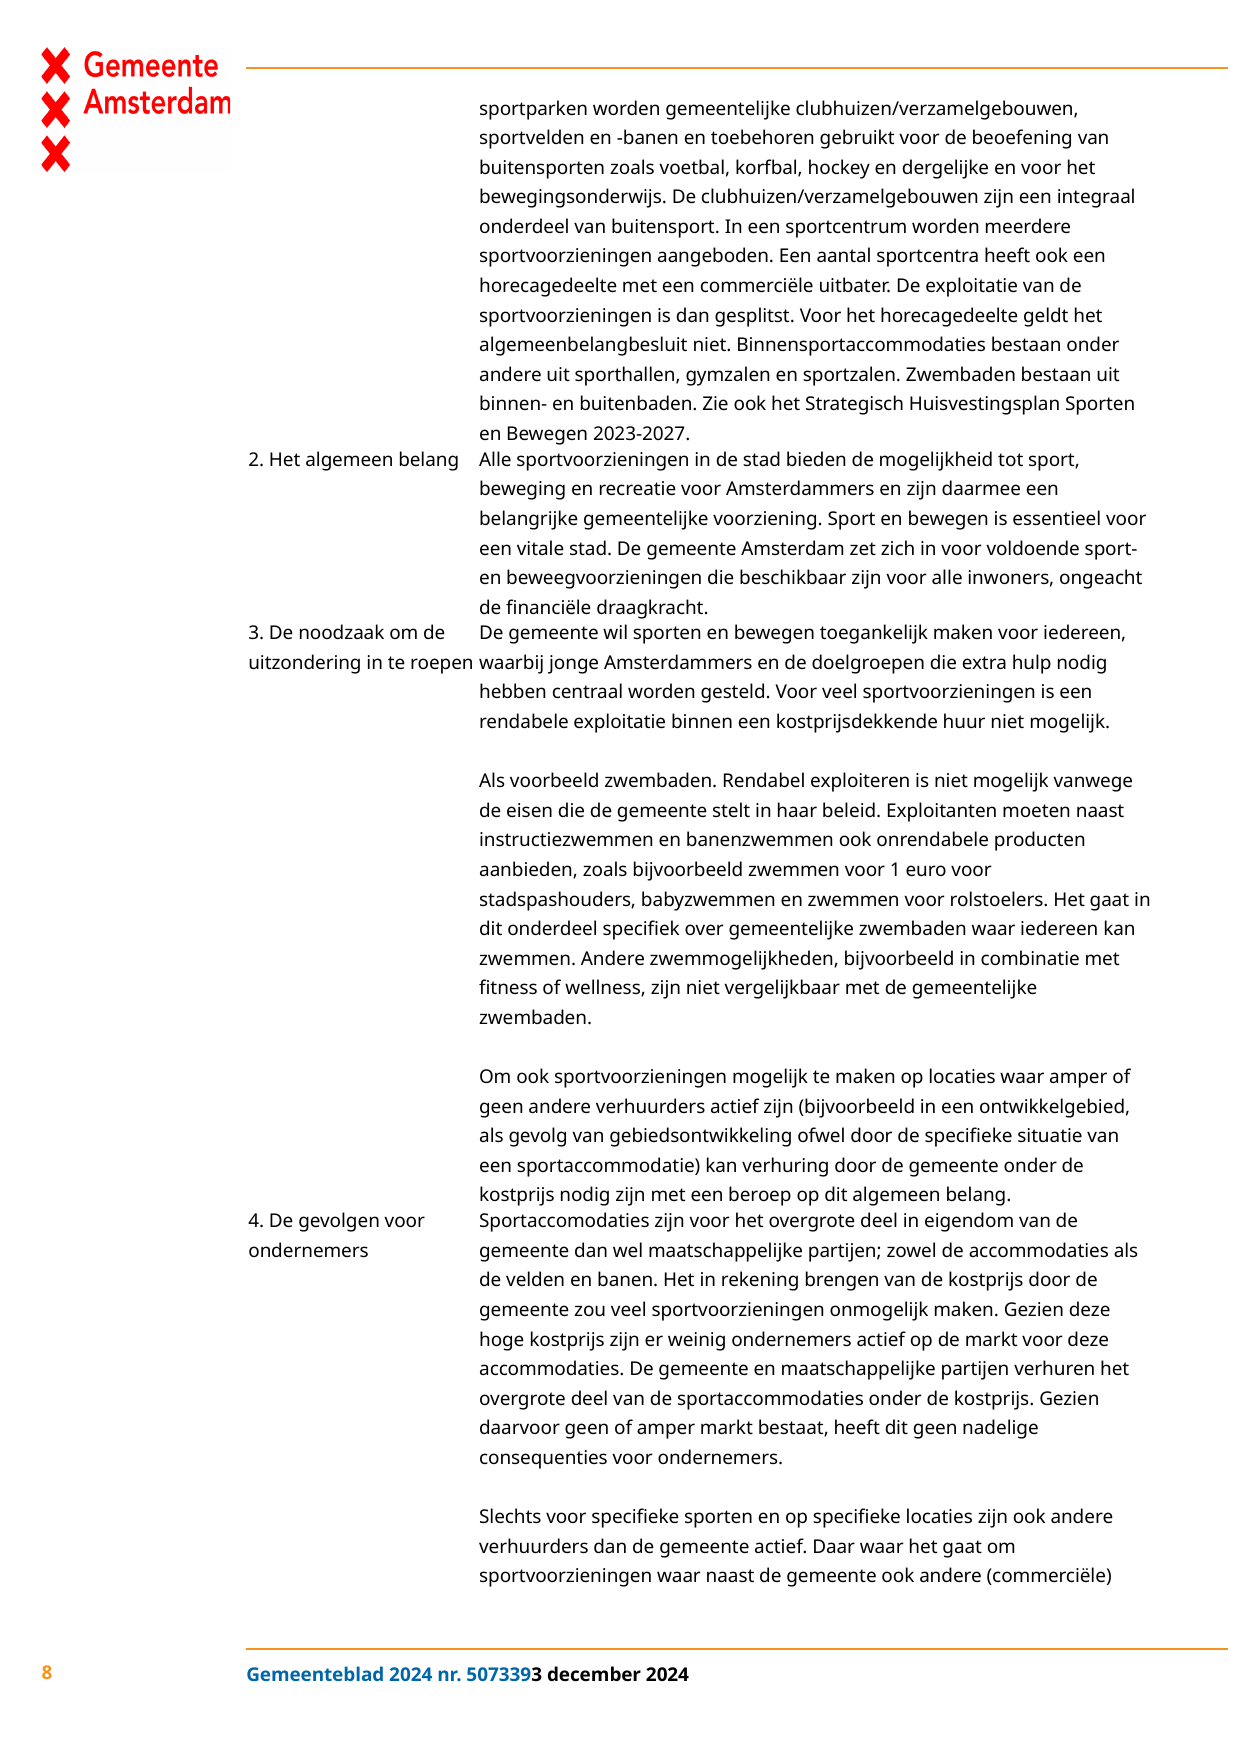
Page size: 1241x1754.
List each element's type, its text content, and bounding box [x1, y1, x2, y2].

table_cell Alle sportvoorzieningen in de stad bieden de mogelijkheid tot sport, beweging en recreatie voor Amsterdammers en zijn daarmee een belangrijke gemeentelijke voorziening. Sport en bewegen is essentieel voor een vitale stad. De gemeente Amsterdam zet zich in voor voldoende sport- en beweegvoorzieningen die beschikbaar zijn voor alle inwoners, ongeacht de financiële draagkracht. [479, 446, 1152, 619]
picture [41, 47, 231, 172]
table_cell 2. Het algemeen belang [248, 446, 479, 619]
table_header [248, 95, 479, 446]
table_cell 3. De noodzaak om de uitzondering in te roepen [248, 620, 479, 1207]
table_cell Sportaccomodaties zijn voor het overgrote deel in eigendom van de gemeente dan wel maatschappelijke partijen; zowel de accommodaties als de velden en banen. Het in rekening brengen van de kostprijs door de gemeente zou veel sportvoorzieningen onmogelijk maken. Gezien deze hoge kostprijs zijn er weinig ondernemers actief op de markt voor deze accommodaties. De gemeente en maatschappelijke partijen verhuren het overgrote deel van de sportaccommodaties onder de kostprijs. Gezien daarvoor geen of amper markt bestaat, heeft dit geen nadelige consequenties voor ondernemers. Slechts voor specifieke sporten en op specifieke locaties zijn ook andere verhuurders dan de gemeente actief. Daar waar het gaat om sportvoorzieningen waar naast de gemeente ook andere (commerciële) [479, 1208, 1152, 1588]
table_header sportparken worden gemeentelijke clubhuizen/verzamelgebouwen, sportvelden en -banen en toebehoren gebruikt voor de beoefening van buitensporten zoals voetbal, korfbal, hockey en dergelijke en voor het bewegingsonderwijs. De clubhuizen/verzamelgebouwen zijn een integraal onderdeel van buitensport. In een sportcentrum worden meerdere sportvoorzieningen aangeboden. Een aantal sportcentra heeft ook een horecagedeelte met een commerciële uitbater. De exploitatie van de sportvoorzieningen is dan gesplitst. Voor het horecagedeelte geldt het algemeenbelangbesluit niet. Binnensportaccommodaties bestaan onder andere uit sporthallen, gymzalen en sportzalen. Zwembaden bestaan uit binnen- en buitenbaden. Zie ook het Strategisch Huisvestingsplan Sporten en Bewegen 2023-2027. [479, 95, 1152, 446]
table_cell 4. De gevolgen voor ondernemers [248, 1208, 479, 1588]
table_cell De gemeente wil sporten en bewegen toegankelijk maken voor iedereen, waarbij jonge Amsterdammers en de doelgroepen die extra hulp nodig hebben centraal worden gesteld. Voor veel sportvoorzieningen is een rendabele exploitatie binnen een kostprijsdekkende huur niet mogelijk. Als voorbeeld zwembaden. Rendabel exploiteren is niet mogelijk vanwege de eisen die de gemeente stelt in haar beleid. Exploitanten moeten naast instructiezwemmen en banenzwemmen ook onrendabele producten aanbieden, zoals bijvoorbeeld zwemmen voor 1 euro voor stadspashouders, babyzwemmen en zwemmen voor rolstoelers. Het gaat in dit onderdeel specifiek over gemeentelijke zwembaden waar iedereen kan zwemmen. Andere zwemmogelijkheden, bijvoorbeeld in combinatie met fitness of wellness, zijn niet vergelijkbaar met de gemeentelijke zwembaden. Om ook sportvoorzieningen mogelijk te maken op locaties waar amper of geen andere verhuurders actief zijn (bijvoorbeeld in een ontwikkelgebied, als gevolg van gebiedsontwikkeling ofwel door de specifieke situatie van een sportaccommodatie) kan verhuring door de gemeente onder de kostprijs nodig zijn met een beroep op dit algemeen belang. [479, 620, 1152, 1207]
